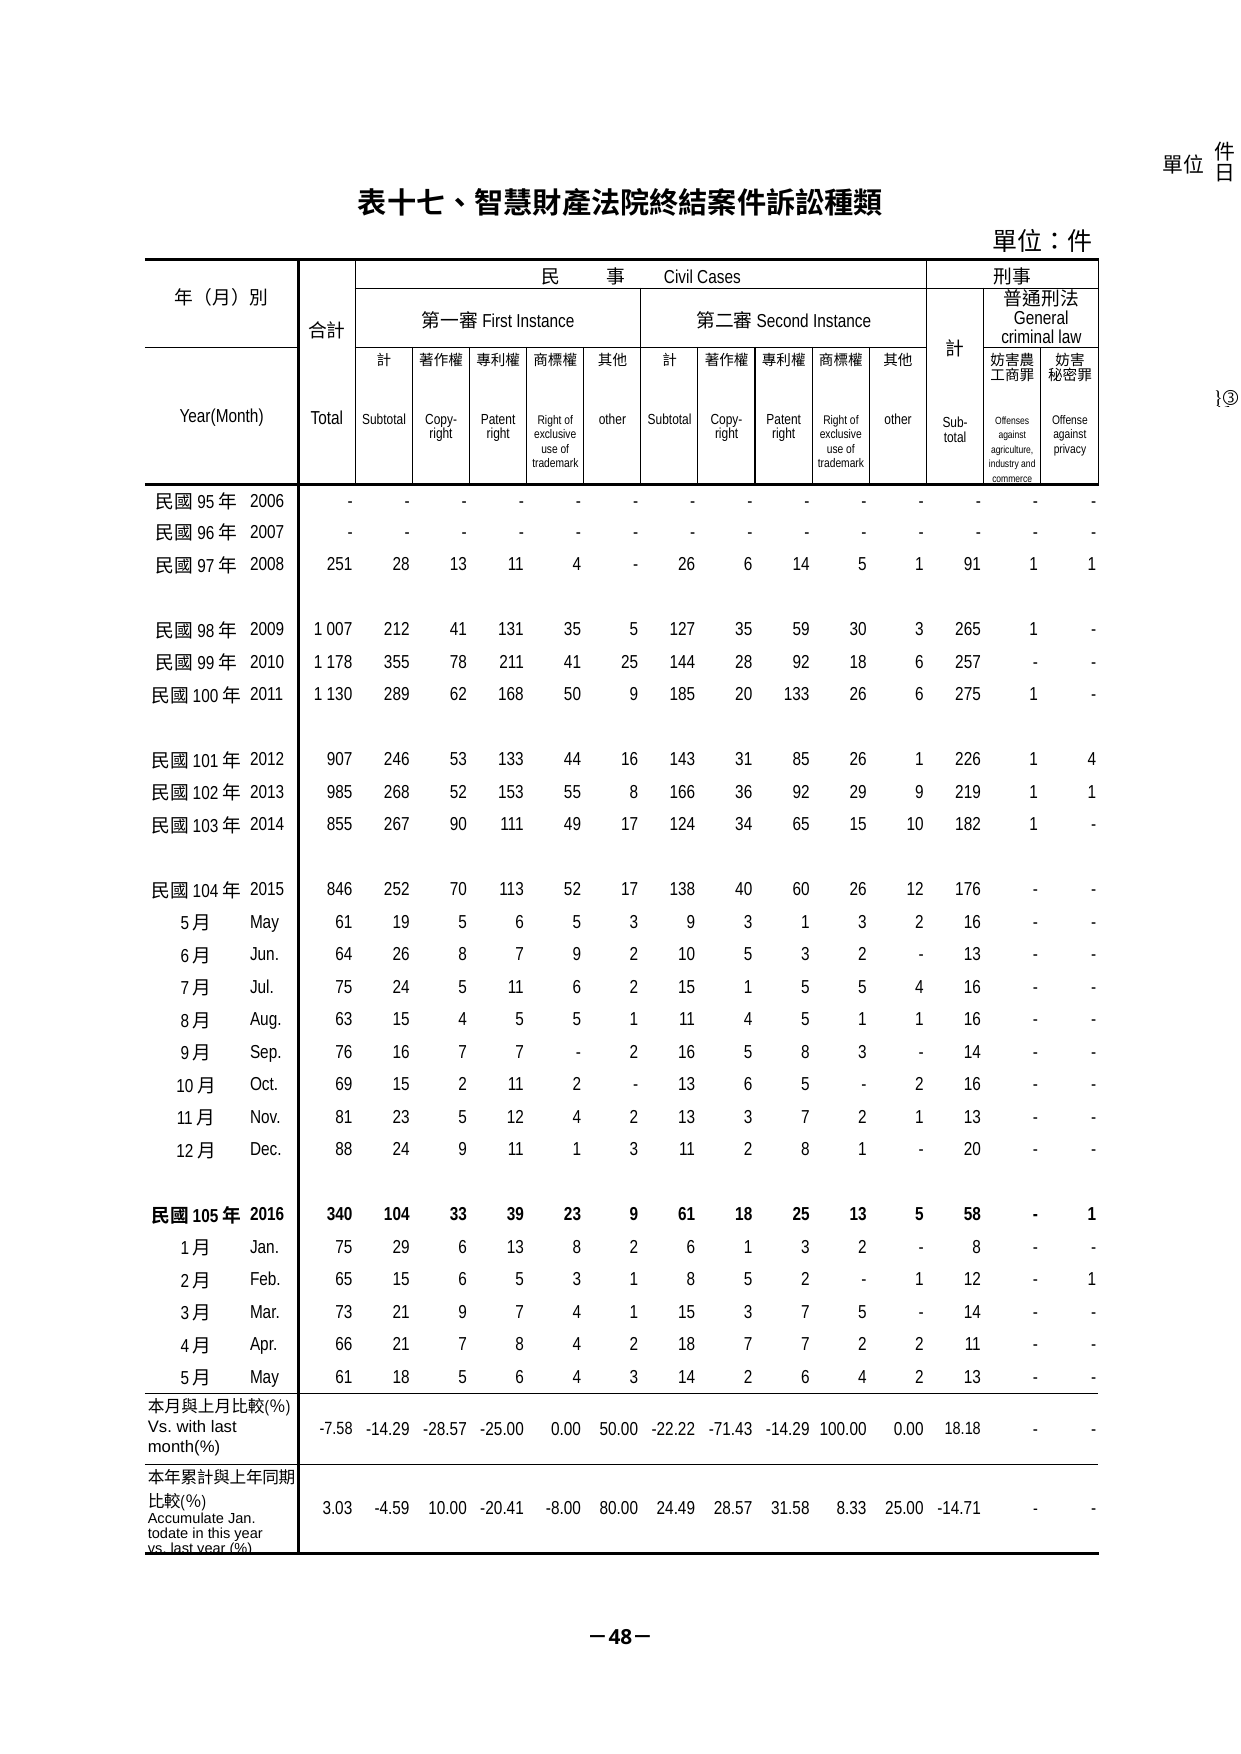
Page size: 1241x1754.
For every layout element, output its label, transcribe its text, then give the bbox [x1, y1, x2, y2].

table_cell 131 [469, 613, 526, 645]
table_cell [984, 580, 1041, 613]
table_cell 246 [355, 743, 412, 775]
table_cell [526, 710, 583, 743]
table_cell 0.00 [526, 1394, 583, 1463]
table_cell 8月 [145, 1003, 247, 1035]
table_cell 1 [812, 1133, 869, 1165]
table_cell [300, 710, 355, 743]
table_cell - [812, 1068, 869, 1100]
table_cell 5 [755, 1003, 812, 1035]
table_cell 第二審 Second Instance [641, 289, 926, 347]
table_cell 5 [469, 1263, 526, 1295]
table_cell 2 [584, 1328, 641, 1360]
table_cell - [412, 515, 469, 548]
table_cell 民國 99年 [145, 645, 247, 678]
table_cell 28 [698, 645, 755, 678]
table_cell 1 [698, 1230, 755, 1263]
table_cell 5 [526, 905, 583, 938]
table_cell [584, 840, 641, 873]
table_cell 55 [526, 775, 583, 808]
table_cell 41 [526, 645, 583, 678]
table_cell 58 [926, 1198, 983, 1230]
table_cell Jun. [247, 938, 297, 970]
table_cell [412, 840, 469, 873]
table_cell 8 [926, 1230, 983, 1263]
table_cell - [584, 515, 641, 548]
table_cell 2007 [247, 515, 297, 548]
table_cell 5 [755, 970, 812, 1003]
table_cell 民國105年 [145, 1198, 247, 1230]
table_cell 1 [698, 970, 755, 1003]
table_cell 2015 [247, 873, 297, 905]
table_cell 13 [926, 938, 983, 970]
table_cell 25 [755, 1198, 812, 1230]
table_cell 13 [469, 1230, 526, 1263]
table_cell 6 [698, 1068, 755, 1100]
table_cell 33 [412, 1198, 469, 1230]
table_cell 15 [641, 1295, 698, 1328]
table_cell - [698, 515, 755, 548]
table_cell - [1041, 1328, 1099, 1360]
table_cell 8 [526, 1230, 583, 1263]
table_cell 1 [869, 548, 926, 580]
table_cell - [1041, 1133, 1099, 1165]
table_cell 8 [412, 938, 469, 970]
table_cell 2009 [247, 613, 297, 645]
table_cell - [1041, 613, 1099, 645]
table_cell 5 [412, 905, 469, 938]
table_cell 3 [698, 1295, 755, 1328]
table_cell 2月 [145, 1263, 247, 1295]
table_cell - [1041, 1100, 1099, 1133]
table_cell 267 [355, 808, 412, 840]
table_cell - [584, 548, 641, 580]
table_cell 185 [641, 678, 698, 710]
table_cell 2010 [247, 645, 297, 678]
table_cell 26 [355, 938, 412, 970]
table_cell 3月 [145, 1295, 247, 1328]
table_cell 127 [641, 613, 698, 645]
table_cell 64 [300, 938, 355, 970]
table_cell 36 [698, 775, 755, 808]
table_cell 44 [526, 743, 583, 775]
table_cell -14.29 [355, 1394, 412, 1463]
table_cell 專利權 Patent right [470, 348, 526, 483]
table_cell 21 [355, 1328, 412, 1360]
table_cell 92 [755, 645, 812, 678]
table_cell 2 [869, 1360, 926, 1393]
table_cell - [984, 970, 1041, 1003]
table_cell [145, 710, 247, 743]
table_cell 2 [812, 1328, 869, 1360]
table_cell 144 [641, 645, 698, 678]
table_cell 1 [984, 808, 1041, 840]
table_cell [355, 1165, 412, 1198]
table_cell 18 [355, 1360, 412, 1393]
table_cell 12 [469, 1100, 526, 1133]
table_cell 3 [812, 905, 869, 938]
table_cell - [300, 515, 355, 548]
table_cell May [247, 905, 297, 938]
table_cell - [1041, 1393, 1099, 1463]
table_cell 0.00 [869, 1394, 926, 1463]
table_cell 40 [698, 873, 755, 905]
table_cell 2 [584, 970, 641, 1003]
table_cell 275 [926, 678, 983, 710]
table_cell 13 [926, 1100, 983, 1133]
table_cell [812, 1165, 869, 1198]
table_cell [355, 840, 412, 873]
table_cell 7 [698, 1328, 755, 1360]
table_cell - [1041, 645, 1099, 678]
table_cell 20 [926, 1133, 983, 1165]
table_cell 26 [641, 548, 698, 580]
table_cell 3 [698, 905, 755, 938]
table_cell - [755, 515, 812, 548]
table_cell 7 [755, 1295, 812, 1328]
table_cell 212 [355, 613, 412, 645]
table_cell [698, 710, 755, 743]
table_cell 5 [812, 970, 869, 1003]
table_cell May [247, 1360, 297, 1393]
table_cell - [1041, 1035, 1099, 1068]
table_cell Dec. [247, 1133, 297, 1165]
table_cell 25 [584, 645, 641, 678]
table_cell - [1041, 1360, 1099, 1393]
table_cell [300, 1165, 355, 1198]
table_cell 11 [926, 1328, 983, 1360]
table_cell - [984, 1263, 1041, 1295]
table_cell 2014 [247, 808, 297, 840]
table_cell 2 [869, 905, 926, 938]
table_cell 2011 [247, 678, 297, 710]
table_cell - [698, 486, 755, 515]
table_cell 985 [300, 775, 355, 808]
table_cell 1 007 [300, 613, 355, 645]
table_cell 1 [755, 905, 812, 938]
table_cell Feb. [247, 1263, 297, 1295]
table_cell 138 [641, 873, 698, 905]
table_cell - [469, 486, 526, 515]
table_cell Sep. [247, 1035, 297, 1068]
table_cell -71.43 [698, 1394, 755, 1463]
table_cell 7 [755, 1100, 812, 1133]
table_cell - [984, 1465, 1041, 1552]
table_cell [812, 580, 869, 613]
table_cell 12 [926, 1263, 983, 1295]
table_cell - [526, 515, 583, 548]
table_cell 7 [412, 1035, 469, 1068]
table_cell - [926, 486, 983, 515]
table_cell - [812, 1263, 869, 1295]
table_cell Jul. [247, 970, 297, 1003]
table_cell [247, 840, 297, 873]
table_cell 76 [300, 1035, 355, 1068]
table_cell - [984, 873, 1041, 905]
table_cell 著作權 Copy- right [698, 348, 754, 483]
table_cell 4 [526, 1100, 583, 1133]
table_cell Year(Month) [145, 348, 297, 483]
table_cell 3 [698, 1100, 755, 1133]
table_cell 2 [869, 1068, 926, 1100]
table_cell 著作權 Copy- right [413, 348, 469, 483]
table_cell 11 [469, 970, 526, 1003]
table_cell 民國 97年 [145, 548, 247, 580]
table_cell 1 [1041, 775, 1099, 808]
table_cell - [984, 1230, 1041, 1263]
table_cell 133 [469, 743, 526, 775]
table_cell [526, 840, 583, 873]
table_cell 23 [355, 1100, 412, 1133]
table_cell [755, 1165, 812, 1198]
table_cell 普通刑法 General criminal law [984, 289, 1098, 347]
table_cell 本年累計與上年同期比較(％) Accumulate Jan. todate in this year vs. last year (%) [145, 1465, 297, 1552]
table_cell 111 [469, 808, 526, 840]
table_cell -7.58 [300, 1394, 355, 1463]
table_cell [145, 1165, 247, 1198]
table_cell 124 [641, 808, 698, 840]
table_cell - [984, 515, 1041, 548]
table_cell -25.00 [469, 1394, 526, 1463]
table_cell 5 [469, 1003, 526, 1035]
table_cell 民國 95年 [145, 486, 247, 515]
table_cell 251 [300, 548, 355, 580]
text 表十七、智慧財產法院終結案件訴訟種類 [1162, 173, 1212, 181]
table_cell - [300, 486, 355, 515]
table_cell 52 [412, 775, 469, 808]
table_cell 19 [355, 905, 412, 938]
table_cell 9 [584, 678, 641, 710]
table_cell 1 [869, 1003, 926, 1035]
table_cell 1 130 [300, 678, 355, 710]
table_cell 15 [812, 808, 869, 840]
table_cell 60 [755, 873, 812, 905]
table_cell [412, 580, 469, 613]
table_cell 28.57 [698, 1465, 755, 1552]
table_cell - [869, 1133, 926, 1165]
table_cell 2006 [247, 486, 297, 515]
table_cell - [812, 486, 869, 515]
table_cell 24 [355, 1133, 412, 1165]
table_cell 9 [526, 938, 583, 970]
table_cell 3 [755, 1230, 812, 1263]
table_cell 4 [869, 970, 926, 1003]
table_cell 5 [584, 613, 641, 645]
table_cell 153 [469, 775, 526, 808]
table_cell 3 [526, 1263, 583, 1295]
table_cell 11 [469, 548, 526, 580]
table_cell 11 [641, 1133, 698, 1165]
table_cell 專利權 Patent right [756, 348, 812, 483]
table_cell 2 [584, 1100, 641, 1133]
table_cell 13 [926, 1360, 983, 1393]
table_cell Mar. [247, 1295, 297, 1328]
table_cell 1 [584, 1263, 641, 1295]
table_cell - [984, 1003, 1041, 1035]
table_cell 9 [641, 905, 698, 938]
table_cell 2 [812, 1100, 869, 1133]
table_cell -4.59 [355, 1465, 412, 1552]
table_cell - [1041, 1464, 1099, 1552]
table_cell 6 [869, 678, 926, 710]
table_header 年（月）別 [145, 261, 297, 347]
table_cell [1041, 710, 1099, 743]
table_cell -14.29 [755, 1394, 812, 1463]
table_cell 35 [698, 613, 755, 645]
table_cell 6 [869, 645, 926, 678]
table_cell 9 [869, 775, 926, 808]
table_cell - [1041, 970, 1099, 1003]
table_cell -14.71 [926, 1465, 983, 1552]
table_cell 41 [412, 613, 469, 645]
table_cell 50.00 [584, 1394, 641, 1463]
table_cell 民國 98年 [145, 613, 247, 645]
table_cell 16 [926, 970, 983, 1003]
table_cell 34 [698, 808, 755, 840]
table_cell 855 [300, 808, 355, 840]
table_cell - [1041, 1295, 1099, 1328]
table_cell - [1041, 938, 1099, 970]
table_cell [584, 710, 641, 743]
table_cell 29 [812, 775, 869, 808]
table_cell 25.00 [869, 1465, 926, 1552]
table_cell [641, 1165, 698, 1198]
table_cell 2 [755, 1263, 812, 1295]
table_cell 1 [526, 1133, 583, 1165]
table_cell - [1041, 678, 1099, 710]
table_cell Jan. [247, 1230, 297, 1263]
table_cell [1041, 580, 1099, 613]
table_cell 65 [300, 1263, 355, 1295]
table_cell 5 [869, 1198, 926, 1230]
text 單位： [1162, 148, 1212, 173]
table_cell - [984, 1035, 1041, 1068]
table_cell - [984, 645, 1041, 678]
table_cell 257 [926, 645, 983, 678]
table_cell 18 [698, 1198, 755, 1230]
table_cell 182 [926, 808, 983, 840]
table_cell 3 [584, 905, 641, 938]
table_cell - [412, 486, 469, 515]
table_cell - [984, 1360, 1041, 1393]
table_cell 18 [641, 1328, 698, 1360]
table_cell [469, 580, 526, 613]
table_cell 2 [698, 1360, 755, 1393]
table_cell [355, 580, 412, 613]
table_cell - [984, 1068, 1041, 1100]
table_cell 8 [755, 1035, 812, 1068]
table_cell - [526, 1035, 583, 1068]
table_cell 2 [869, 1328, 926, 1360]
table_cell - [641, 486, 698, 515]
table_cell [300, 840, 355, 873]
table_cell [698, 1165, 755, 1198]
table_cell 6 [412, 1230, 469, 1263]
table_cell 219 [926, 775, 983, 808]
table_cell 2 [698, 1133, 755, 1165]
table_cell [869, 840, 926, 873]
table_cell 2 [584, 1230, 641, 1263]
table_cell [526, 1165, 583, 1198]
table_cell 176 [926, 873, 983, 905]
table_cell 846 [300, 873, 355, 905]
table_cell 50 [526, 678, 583, 710]
table_cell 商標權 Right of exclusive use of trademark [527, 348, 583, 483]
table_cell [869, 710, 926, 743]
table_cell 6 [641, 1230, 698, 1263]
table_header 年（月）別 [1215, 383, 1240, 407]
table_cell -22.22 [641, 1394, 698, 1463]
table_cell [984, 840, 1041, 873]
table_cell - [1041, 905, 1099, 938]
table_cell 民國100年 [145, 678, 247, 710]
table_cell 18.18 [926, 1394, 983, 1463]
table_cell - [869, 1230, 926, 1263]
table_cell 10 [869, 808, 926, 840]
table_cell 5 [412, 1100, 469, 1133]
table_cell - [584, 1068, 641, 1100]
table_cell - [984, 1295, 1041, 1328]
table_cell [247, 710, 297, 743]
table_cell 10 [641, 938, 698, 970]
table_cell 7 [469, 1035, 526, 1068]
table_cell 16 [926, 1068, 983, 1100]
table_cell 9 [412, 1295, 469, 1328]
table_cell 1 178 [300, 645, 355, 678]
table_cell 31.58 [755, 1465, 812, 1552]
text 單位：件 [148, 221, 1092, 258]
table_cell 4月 [145, 1328, 247, 1360]
table_cell [641, 710, 698, 743]
table_cell - [469, 515, 526, 548]
table_cell - [984, 1394, 1041, 1463]
table_cell - [812, 515, 869, 548]
table_cell [247, 1165, 297, 1198]
table_cell 1 [984, 775, 1041, 808]
table_cell 91 [926, 548, 983, 580]
table_cell 其他 other [584, 348, 640, 483]
table_cell 23 [526, 1198, 583, 1230]
table_cell 7 [469, 1295, 526, 1328]
table_cell [698, 580, 755, 613]
table_cell 13 [641, 1068, 698, 1100]
table_cell 11 [469, 1068, 526, 1100]
table_cell 35 [526, 613, 583, 645]
table_cell 1 [1041, 548, 1099, 580]
table_cell 143 [641, 743, 698, 775]
table_cell 211 [469, 645, 526, 678]
table_cell [584, 1165, 641, 1198]
table_cell 53 [412, 743, 469, 775]
table_cell 3 [584, 1360, 641, 1393]
table_cell - [926, 515, 983, 548]
table_cell 16 [641, 1035, 698, 1068]
table_cell 100.00 [812, 1394, 869, 1463]
table_cell [145, 840, 247, 873]
table_cell 3 [869, 613, 926, 645]
table_cell 5 [698, 938, 755, 970]
table_cell 1月 [145, 1230, 247, 1263]
table_cell - [869, 1035, 926, 1068]
table_cell 4 [526, 548, 583, 580]
table_cell [412, 710, 469, 743]
table_cell 妨害 秘密罪 Offense against privacy [1041, 348, 1098, 483]
table_cell 7 [755, 1328, 812, 1360]
table_cell [469, 840, 526, 873]
table_cell 10月 [145, 1068, 247, 1100]
table_cell 14 [755, 548, 812, 580]
table_header 刑事 [927, 261, 1098, 288]
table_cell 92 [755, 775, 812, 808]
table_cell 10.00 [412, 1465, 469, 1552]
table_cell 75 [300, 1230, 355, 1263]
table_cell 66 [300, 1328, 355, 1360]
table_cell 75 [300, 970, 355, 1003]
table_cell 5 [526, 1003, 583, 1035]
table_cell 2013 [247, 775, 297, 808]
table_cell 61 [300, 1360, 355, 1393]
table_cell 12 [869, 873, 926, 905]
table_cell - [1041, 1003, 1099, 1035]
table_cell [355, 710, 412, 743]
table_cell 民國 96年 [145, 515, 247, 548]
table_cell 2 [584, 938, 641, 970]
table_cell 29 [355, 1230, 412, 1263]
table_cell 63 [300, 1003, 355, 1035]
table_cell 商標權 Right of exclusive use of trademark [813, 348, 869, 483]
table_cell 39 [469, 1198, 526, 1230]
table_cell 1 [869, 743, 926, 775]
table_cell 民國101年 [145, 743, 247, 775]
table_cell 1 [984, 613, 1041, 645]
table_cell 13 [641, 1100, 698, 1133]
table_cell - [869, 938, 926, 970]
table_cell 4 [526, 1328, 583, 1360]
table_cell 計 Sub- total [927, 289, 983, 483]
table_cell 65 [755, 808, 812, 840]
table_cell 13 [412, 548, 469, 580]
table_cell - [984, 486, 1041, 515]
table_cell - [755, 486, 812, 515]
table_cell 80.00 [584, 1465, 641, 1552]
table_cell 16 [926, 905, 983, 938]
table_cell 15 [355, 1263, 412, 1295]
table_cell 1 [584, 1003, 641, 1035]
table_cell [300, 580, 355, 613]
table_cell 9 [412, 1133, 469, 1165]
table_cell 85 [755, 743, 812, 775]
table_cell 113 [469, 873, 526, 905]
table_cell 59 [755, 613, 812, 645]
table_cell 252 [355, 873, 412, 905]
table_cell 49 [526, 808, 583, 840]
table_cell 本月與上月比較(％) Vs. with last month(%) [145, 1394, 297, 1463]
table_cell 8 [584, 775, 641, 808]
text 件日 [1212, 141, 1240, 184]
table_cell 5 [812, 548, 869, 580]
table_cell 8.33 [812, 1465, 869, 1552]
table_cell 2 [812, 938, 869, 970]
table_cell 2 [584, 1035, 641, 1068]
table_cell [145, 580, 247, 613]
table_cell - [984, 1133, 1041, 1165]
table_cell Oct. [247, 1068, 297, 1100]
table_cell 30 [812, 613, 869, 645]
table_cell 5 [698, 1035, 755, 1068]
table_cell - [984, 1198, 1041, 1230]
table_cell 26 [812, 678, 869, 710]
table_cell 18 [812, 645, 869, 678]
table_cell [984, 710, 1041, 743]
table_cell 5 [698, 1263, 755, 1295]
table_cell 3.03 [300, 1465, 355, 1552]
table_cell 7 [469, 938, 526, 970]
table_cell -20.41 [469, 1465, 526, 1552]
table_cell - [984, 1100, 1041, 1133]
table_cell 61 [641, 1198, 698, 1230]
table_cell 73 [300, 1295, 355, 1328]
table_cell 17 [584, 808, 641, 840]
table_cell 6 [755, 1360, 812, 1393]
table_cell [812, 710, 869, 743]
table_cell 8 [755, 1133, 812, 1165]
table_cell 24.49 [641, 1465, 698, 1552]
table_cell 5月 [145, 1360, 247, 1393]
table_cell 2016 [247, 1198, 297, 1230]
table_cell Apr. [247, 1328, 297, 1360]
table_cell 4 [812, 1360, 869, 1393]
table_cell - [1041, 873, 1099, 905]
table_cell 8 [641, 1263, 698, 1295]
table_cell 計 Subtotal [356, 348, 412, 483]
table_cell 6月 [145, 938, 247, 970]
table_cell 7月 [145, 970, 247, 1003]
table_cell 90 [412, 808, 469, 840]
table_cell 133 [755, 678, 812, 710]
table_cell - [984, 938, 1041, 970]
table_cell [926, 580, 983, 613]
table_cell 61 [300, 905, 355, 938]
table_cell 24 [355, 970, 412, 1003]
table_cell 7 [412, 1328, 469, 1360]
table_cell 5月 [145, 905, 247, 938]
table_cell - [869, 515, 926, 548]
table_cell 78 [412, 645, 469, 678]
table_cell [526, 580, 583, 613]
table_cell 5 [412, 970, 469, 1003]
table_cell 14 [641, 1360, 698, 1393]
table_cell [641, 580, 698, 613]
table_cell 2012 [247, 743, 297, 775]
table_cell 14 [926, 1295, 983, 1328]
table_cell 6 [469, 905, 526, 938]
table_cell 21 [355, 1295, 412, 1328]
table_cell 62 [412, 678, 469, 710]
table_cell 265 [926, 613, 983, 645]
table_cell 26 [812, 873, 869, 905]
table_cell 民國102年 [145, 775, 247, 808]
table_cell 6 [526, 970, 583, 1003]
table_cell [869, 1165, 926, 1198]
table_cell 81 [300, 1100, 355, 1133]
table_cell -8.00 [526, 1465, 583, 1552]
table_cell 2008 [247, 548, 297, 580]
table_cell 268 [355, 775, 412, 808]
table_cell [1041, 1165, 1099, 1198]
table_cell 2 [526, 1068, 583, 1100]
table_cell - [1041, 486, 1099, 515]
table_cell 15 [355, 1068, 412, 1100]
table_cell 52 [526, 873, 583, 905]
table_cell 15 [641, 970, 698, 1003]
table_header 民 事 Civil Cases [356, 261, 926, 288]
table_cell [812, 840, 869, 873]
table_cell 31 [698, 743, 755, 775]
table_cell [698, 840, 755, 873]
table_cell 13 [812, 1198, 869, 1230]
table_cell 5 [812, 1295, 869, 1328]
table_cell 4 [526, 1295, 583, 1328]
table_cell 1 [869, 1263, 926, 1295]
table_cell [469, 1165, 526, 1198]
table_cell 69 [300, 1068, 355, 1100]
table_cell 907 [300, 743, 355, 775]
table_cell [926, 710, 983, 743]
table_cell 355 [355, 645, 412, 678]
table_cell 16 [926, 1003, 983, 1035]
table_cell 11月 [145, 1100, 247, 1133]
table_cell [755, 580, 812, 613]
table_cell [469, 710, 526, 743]
table_cell 民國103年 [145, 808, 247, 840]
table_cell - [526, 486, 583, 515]
table_cell 20 [698, 678, 755, 710]
table_cell 6 [698, 548, 755, 580]
table_cell [584, 580, 641, 613]
table_cell 15 [355, 1003, 412, 1035]
table_cell [1041, 840, 1099, 873]
table_cell 17 [584, 873, 641, 905]
table_cell 5 [412, 1360, 469, 1393]
table_cell 9 [584, 1198, 641, 1230]
table_cell 11 [641, 1003, 698, 1035]
table_cell - [1041, 1068, 1099, 1100]
table_cell 26 [812, 743, 869, 775]
table_cell 16 [584, 743, 641, 775]
table_cell 289 [355, 678, 412, 710]
table_cell [755, 840, 812, 873]
table_cell 3 [812, 1035, 869, 1068]
table_cell 1 [1041, 1198, 1099, 1230]
table_cell 1 [584, 1295, 641, 1328]
table_cell [247, 580, 297, 613]
table_cell -28.57 [412, 1394, 469, 1463]
table_cell 11 [469, 1133, 526, 1165]
table_cell [926, 1165, 983, 1198]
table_cell 88 [300, 1133, 355, 1165]
table_cell 3 [755, 938, 812, 970]
table_cell [926, 840, 983, 873]
table_cell 340 [300, 1198, 355, 1230]
table_cell - [869, 1295, 926, 1328]
table_cell 1 [984, 678, 1041, 710]
table_cell 6 [469, 1360, 526, 1393]
table_cell - [869, 486, 926, 515]
table_cell 9月 [145, 1035, 247, 1068]
table_cell 4 [1041, 743, 1099, 775]
table_cell - [1041, 808, 1099, 840]
text 表十七、智慧財產法院終結案件訴訟種類 [148, 183, 1092, 221]
table_cell 12月 [145, 1133, 247, 1165]
table_cell 4 [698, 1003, 755, 1035]
table_cell - [641, 515, 698, 548]
table_cell 1 [812, 1003, 869, 1035]
table_cell 民國104年 [145, 873, 247, 905]
table_header 合計 Total [300, 261, 355, 483]
table_cell - [355, 515, 412, 548]
table_cell [984, 1165, 1041, 1198]
table_cell 226 [926, 743, 983, 775]
table_cell 6 [412, 1263, 469, 1295]
table_cell 70 [412, 873, 469, 905]
table_cell 104 [355, 1198, 412, 1230]
table_cell [412, 1165, 469, 1198]
table_cell - [355, 486, 412, 515]
table_cell [755, 710, 812, 743]
table_cell 4 [412, 1003, 469, 1035]
table_cell - [584, 486, 641, 515]
table_cell [869, 580, 926, 613]
table_cell 14 [926, 1035, 983, 1068]
table_cell 168 [469, 678, 526, 710]
table_cell 計 Subtotal [641, 348, 697, 483]
table_cell 28 [355, 548, 412, 580]
table_cell [641, 840, 698, 873]
table_cell - [984, 905, 1041, 938]
table_cell 1 [984, 548, 1041, 580]
table_cell 1 [1041, 1263, 1099, 1295]
table_cell Aug. [247, 1003, 297, 1035]
table_cell - [984, 1328, 1041, 1360]
table_cell 1 [869, 1100, 926, 1133]
table_cell 2 [412, 1068, 469, 1100]
table_cell 16 [355, 1035, 412, 1068]
table_cell 第一審 First Instance [356, 289, 640, 347]
table_cell Nov. [247, 1100, 297, 1133]
table_cell 妨害農 工商罪 Offenses against agriculture, industry and commerce [984, 348, 1040, 483]
table_cell 3 [584, 1133, 641, 1165]
table_cell 8 [469, 1328, 526, 1360]
table_cell 其他 other [870, 348, 926, 483]
table_cell 5 [755, 1068, 812, 1100]
table_cell 1 [984, 743, 1041, 775]
table_cell 166 [641, 775, 698, 808]
table_cell - [1041, 1230, 1099, 1263]
table_cell - [1041, 515, 1099, 548]
table_cell 2 [812, 1230, 869, 1263]
table_cell 4 [526, 1360, 583, 1393]
